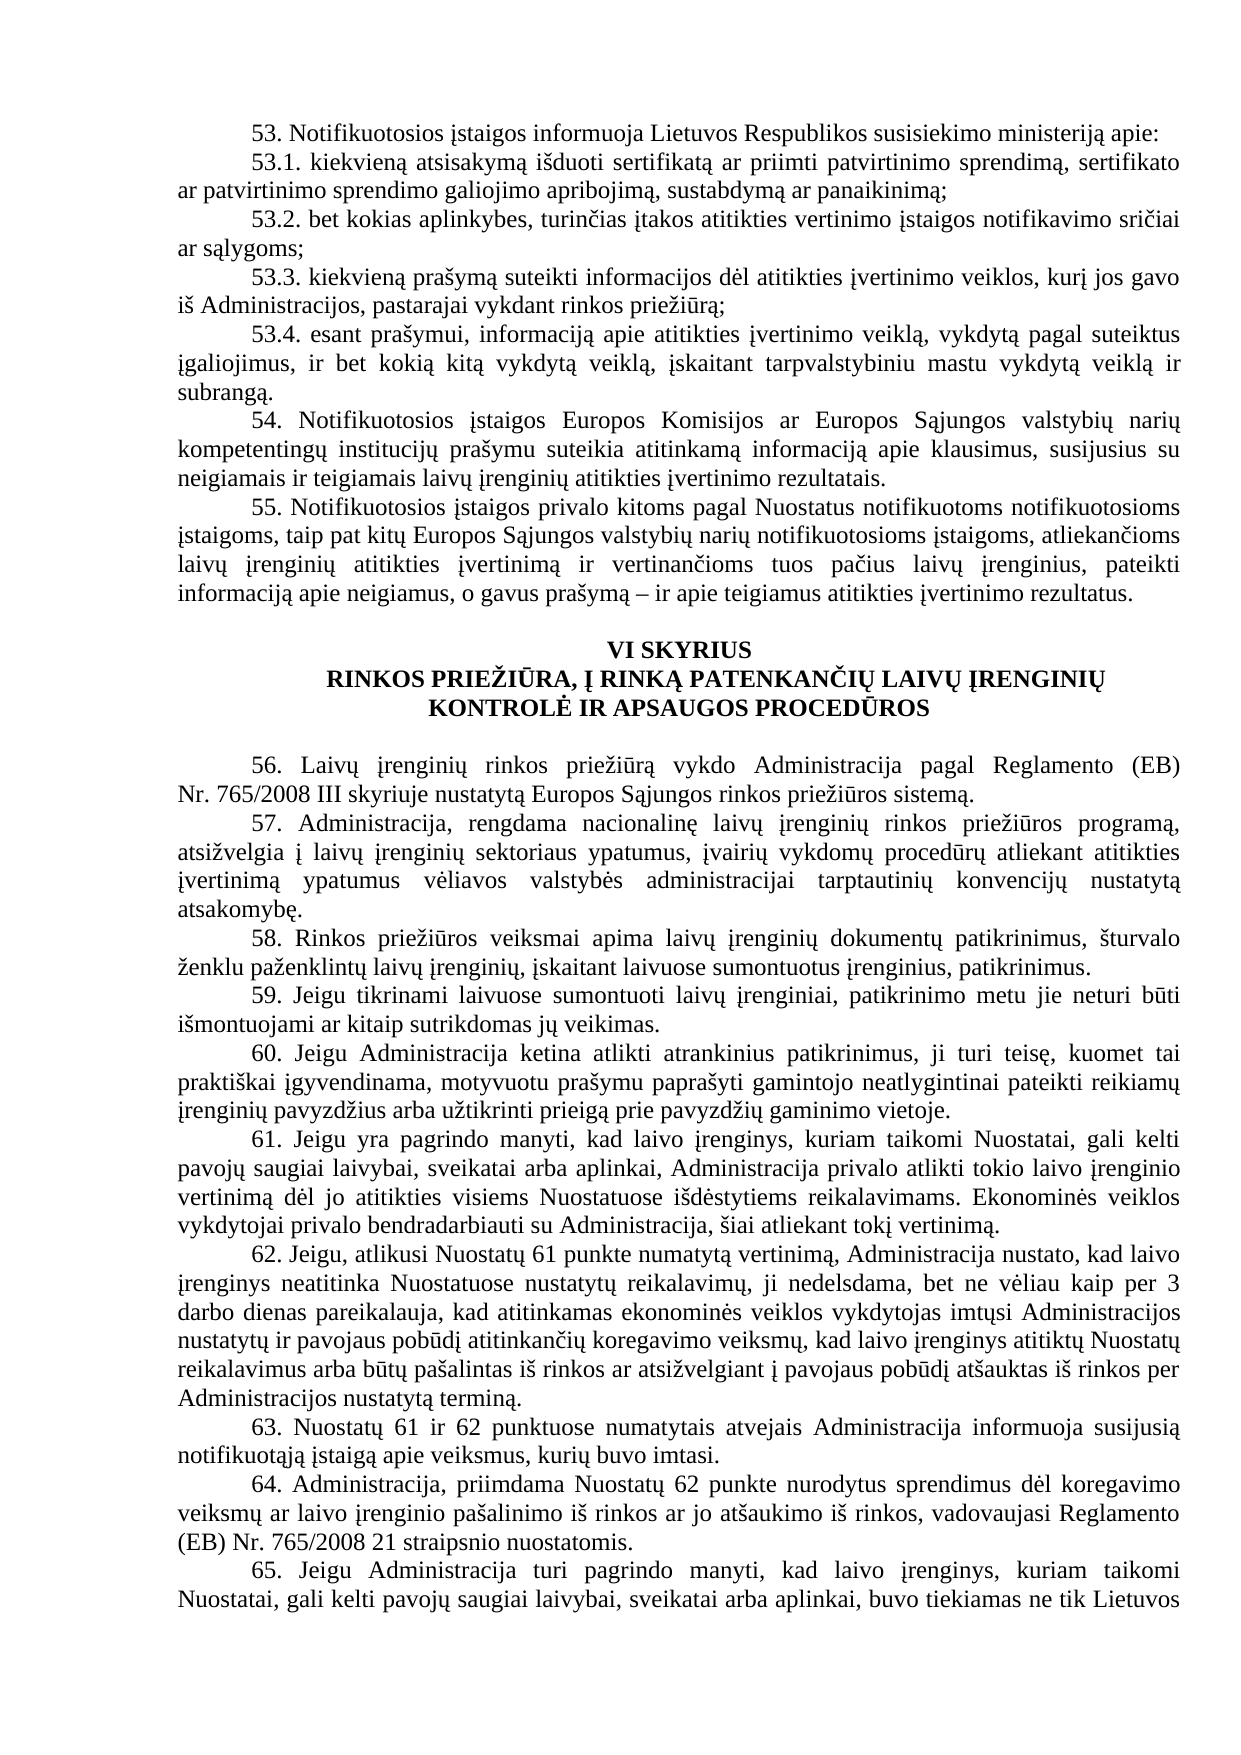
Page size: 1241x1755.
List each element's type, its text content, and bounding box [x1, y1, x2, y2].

text 53.2. bet kokias aplinkybes, turinčias įtakos atitikties vertinimo įstaigos notifikavimo sričiai ar sąlygoms; [177, 204, 1181, 262]
text 55. Notifikuotosios įstaigos privalo kitoms pagal Nuostatus notifikuotoms notifikuotosioms įstaigoms, taip pat kitų Europos Sąjungos valstybių narių notifikuotosioms įstaigoms, atliekančioms laivų įrenginių atitikties įvertinimą ir vertinančioms tuos pačius laivų įrenginius, pateikti informaciją apie neigiamus, o gavus prašymą – ir apie teigiamus atitikties įvertinimo rezultatus. [177, 492, 1181, 607]
text 54. Notifikuotosios įstaigos Europos Komisijos ar Europos Sąjungos valstybių narių kompetentingų institucijų prašymu suteikia atitinkamą informaciją apie klausimus, susijusius su neigiamais ir teigiamais laivų įrenginių atitikties įvertinimo rezultatais. [177, 406, 1181, 492]
text 64. Administracija, priimdama Nuostatų 62 punkte nurodytus sprendimus dėl koregavimo veiksmų ar laivo įrenginio pašalinimo iš rinkos ar jo atšaukimo iš rinkos, vadovaujasi Reglamento (EB) Nr. 765/2008 21 straipsnio nuostatomis. [177, 1469, 1181, 1556]
text 62. Jeigu, atlikusi Nuostatų 61 punkte numatytą vertinimą, Administracija nustato, kad laivo įrenginys neatitinka Nuostatuose nustatytų reikalavimų, ji nedelsdama, bet ne vėliau kaip per 3 darbo dienas pareikalauja, kad atitinkamas ekonominės veiklos vykdytojas imtųsi Administracijos nustatytų ir pavojaus pobūdį atitinkančių koregavimo veiksmų, kad laivo įrenginys atitiktų Nuostatų reikalavimus arba būtų pašalintas iš rinkos ar atsižvelgiant į pavojaus pobūdį atšauktas iš rinkos per Administracijos nustatytą terminą. [177, 1239, 1181, 1412]
text 65. Jeigu Administracija turi pagrindo manyti, kad laivo įrenginys, kuriam taikomi Nuostatai, gali kelti pavojų saugiai laivybai, sveikatai arba aplinkai, buvo tiekiamas ne tik Lietuvos [177, 1556, 1181, 1613]
text 61. Jeigu yra pagrindo manyti, kad laivo įrenginys, kuriam taikomi Nuostatai, gali kelti pavojų saugiai laivybai, sveikatai arba aplinkai, Administracija privalo atlikti tokio laivo įrenginio vertinimą dėl jo atitikties visiems Nuostatuose išdėstytiems reikalavimams. Ekonominės veiklos vykdytojai privalo bendradarbiauti su Administracija, šiai atliekant tokį vertinimą. [177, 1124, 1181, 1239]
text 57. Administracija, rengdama nacionalinę laivų įrenginių rinkos priežiūros programą, atsižvelgia į laivų įrenginių sektoriaus ypatumus, įvairių vykdomų procedūrų atliekant atitikties įvertinimą ypatumus vėliavos valstybės administracijai tarptautinių konvencijų nustatytą atsakomybę. [177, 808, 1181, 923]
text 53.4. esant prašymui, informaciją apie atitikties įvertinimo veiklą, vykdytą pagal suteiktus įgaliojimus, ir bet kokią kitą vykdytą veiklą, įskaitant tarpvalstybiniu mastu vykdytą veiklą ir subrangą. [177, 319, 1181, 406]
text 53.1. kiekvieną atsisakymą išduoti sertifikatą ar priimti patvirtinimo sprendimą, sertifikato ar patvirtinimo sprendimo galiojimo apribojimą, sustabdymą ar panaikinimą; [177, 147, 1181, 204]
text 53. Notifikuotosios įstaigos informuoja Lietuvos Respublikos susisiekimo ministeriją apie: [177, 118, 1181, 147]
text 58. Rinkos priežiūros veiksmai apima laivų įrenginių dokumentų patikrinimus, šturvalo ženklu paženklintų laivų įrenginių, įskaitant laivuose sumontuotus įrenginius, patikrinimus. [177, 923, 1181, 981]
text 60. Jeigu Administracija ketina atlikti atrankinius patikrinimus, ji turi teisę, kuomet tai praktiškai įgyvendinama, motyvuotu prašymu paprašyti gamintojo neatlygintinai pateikti reikiamų įrenginių pavyzdžius arba užtikrinti prieigą prie pavyzdžių gaminimo vietoje. [177, 1038, 1181, 1124]
text 59. Jeigu tikrinami laivuose sumontuoti laivų įrenginiai, patikrinimo metu jie neturi būti išmontuojami ar kitaip sutrikdomas jų veikimas. [177, 981, 1181, 1038]
text 56. Laivų įrenginių rinkos priežiūrą vykdo Administracija pagal Reglamento (EB) Nr. 765/2008 III skyriuje nustatytą Europos Sąjungos rinkos priežiūros sistemą. [177, 751, 1181, 808]
text 63. Nuostatų 61 ir 62 punktuose numatytais atvejais Administracija informuoja susijusią notifikuotąją įstaigą apie veiksmus, kurių buvo imtasi. [177, 1412, 1181, 1469]
text VI SKYRIUS [177, 636, 1181, 664]
text 53.3. kiekvieną prašymą suteikti informacijos dėl atitikties įvertinimo veiklos, kurį jos gavo iš Administracijos, pastarajai vykdant rinkos priežiūrą; [177, 262, 1181, 319]
text RINKOS PRIEŽIŪRA, Į RINKĄ PATENKANČIŲ LAIVŲ ĮRENGINIŲ KONTROLĖ IR APSAUGOS PROCEDŪROS [177, 664, 1181, 722]
